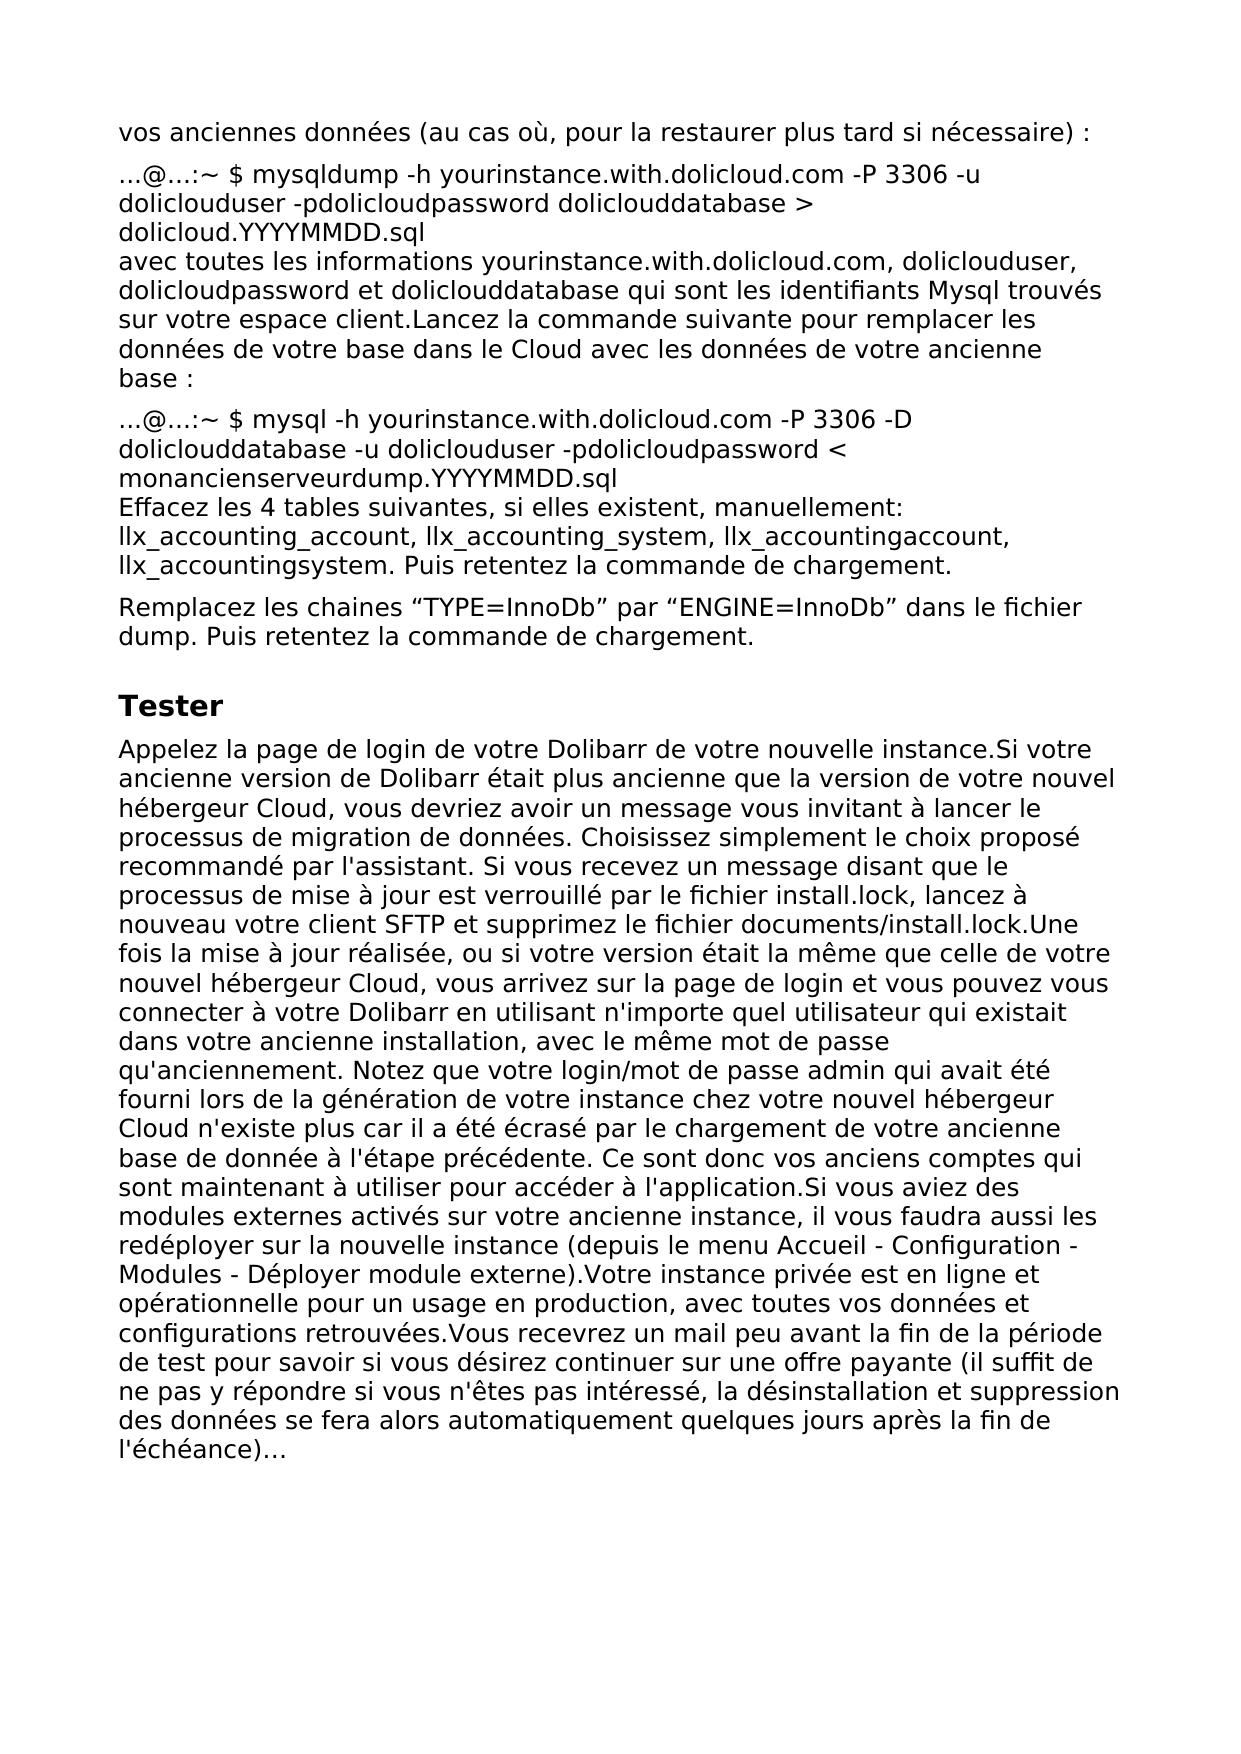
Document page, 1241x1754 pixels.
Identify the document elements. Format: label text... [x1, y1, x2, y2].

text avec toutes les informations yourinstance.with.dolicloud.com, doliclouduser, dolicloudpassword et doliclouddatabase qui sont les identifiants Mysql trouvés sur votre espace client.Lancez la commande suivante pour remplacer les données de votre base dans le Cloud avec les données de votre ancienne base : [118, 247, 1122, 393]
text Appelez la page de login de votre Dolibarr de votre nouvelle instance.Si votre ancienne version de Dolibarr était plus ancienne que la version de votre nouvel hébergeur Cloud, vous devriez avoir un message vous invitant à lancer le processus de migration de données. Choisissez simplement le choix proposé recommandé par l'assistant. Si vous recevez un message disant que le processus de mise à jour est verrouillé par le fichier install.lock, lancez à nouveau votre client SFTP et supprimez le fichier documents/install.lock.Une fois la mise à jour réalisée, ou si votre version était la même que celle de votre nouvel hébergeur Cloud, vous arrivez sur la page de login et vous pouvez vous connecter à votre Dolibarr en utilisant n'importe quel utilisateur qui existait dans votre ancienne installation, avec le même mot de passe qu'anciennement. Notez que votre login/mot de passe admin qui avait été fourni lors de la génération de votre instance chez votre nouvel hébergeur Cloud n'existe plus car il a été écrasé par le chargement de votre ancienne base de donnée à l'étape précédente. Ce sont donc vos anciens comptes qui sont maintenant à utiliser pour accéder à l'application.Si vous aviez des modules externes activés sur votre ancienne instance, il vous faudra aussi les redéployer sur la nouvelle instance (depuis le menu Accueil - Configuration - Modules - Déployer module externe).Votre instance privée est en ligne et opérationnelle pour un usage en production, avec toutes vos données et configurations retrouvées.Vous recevrez un mail peu avant la fin de la période de test pour savoir si vous désirez continuer sur une offre payante (il suffit de ne pas y répondre si vous n'êtes pas intéressé, la désinstallation et suppression des données se fera alors automatiquement quelques jours après la fin de l'échéance)… [118, 735, 1122, 1464]
text vos anciennes données (au cas où, pour la restaurer plus tard si nécessaire) : [118, 118, 1122, 147]
text Remplacez les chaines “TYPE=InnoDb” par “ENGINE=InnoDb” dans le fichier dump. Puis retentez la commande de chargement. [118, 593, 1122, 651]
subtitle Tester [118, 689, 1122, 723]
text ...@...:~ $ mysqldump -h yourinstance.with.dolicloud.com -P 3306 -u doliclouduser -pdolicloudpassword doliclouddatabase > dolicloud.YYYYMMDD.sql [118, 160, 1122, 247]
text ...@...:~ $ mysql -h yourinstance.with.dolicloud.com -P 3306 -D doliclouddatabase -u doliclouduser -pdolicloudpassword < monancienserveurdump.YYYYMMDD.sql [118, 406, 1122, 493]
text Effacez les 4 tables suivantes, si elles existent, manuellement: llx_accounting_account, llx_accounting_system, llx_accountingaccount, llx_accountingsystem. Puis retentez la commande de chargement. [118, 493, 1122, 581]
